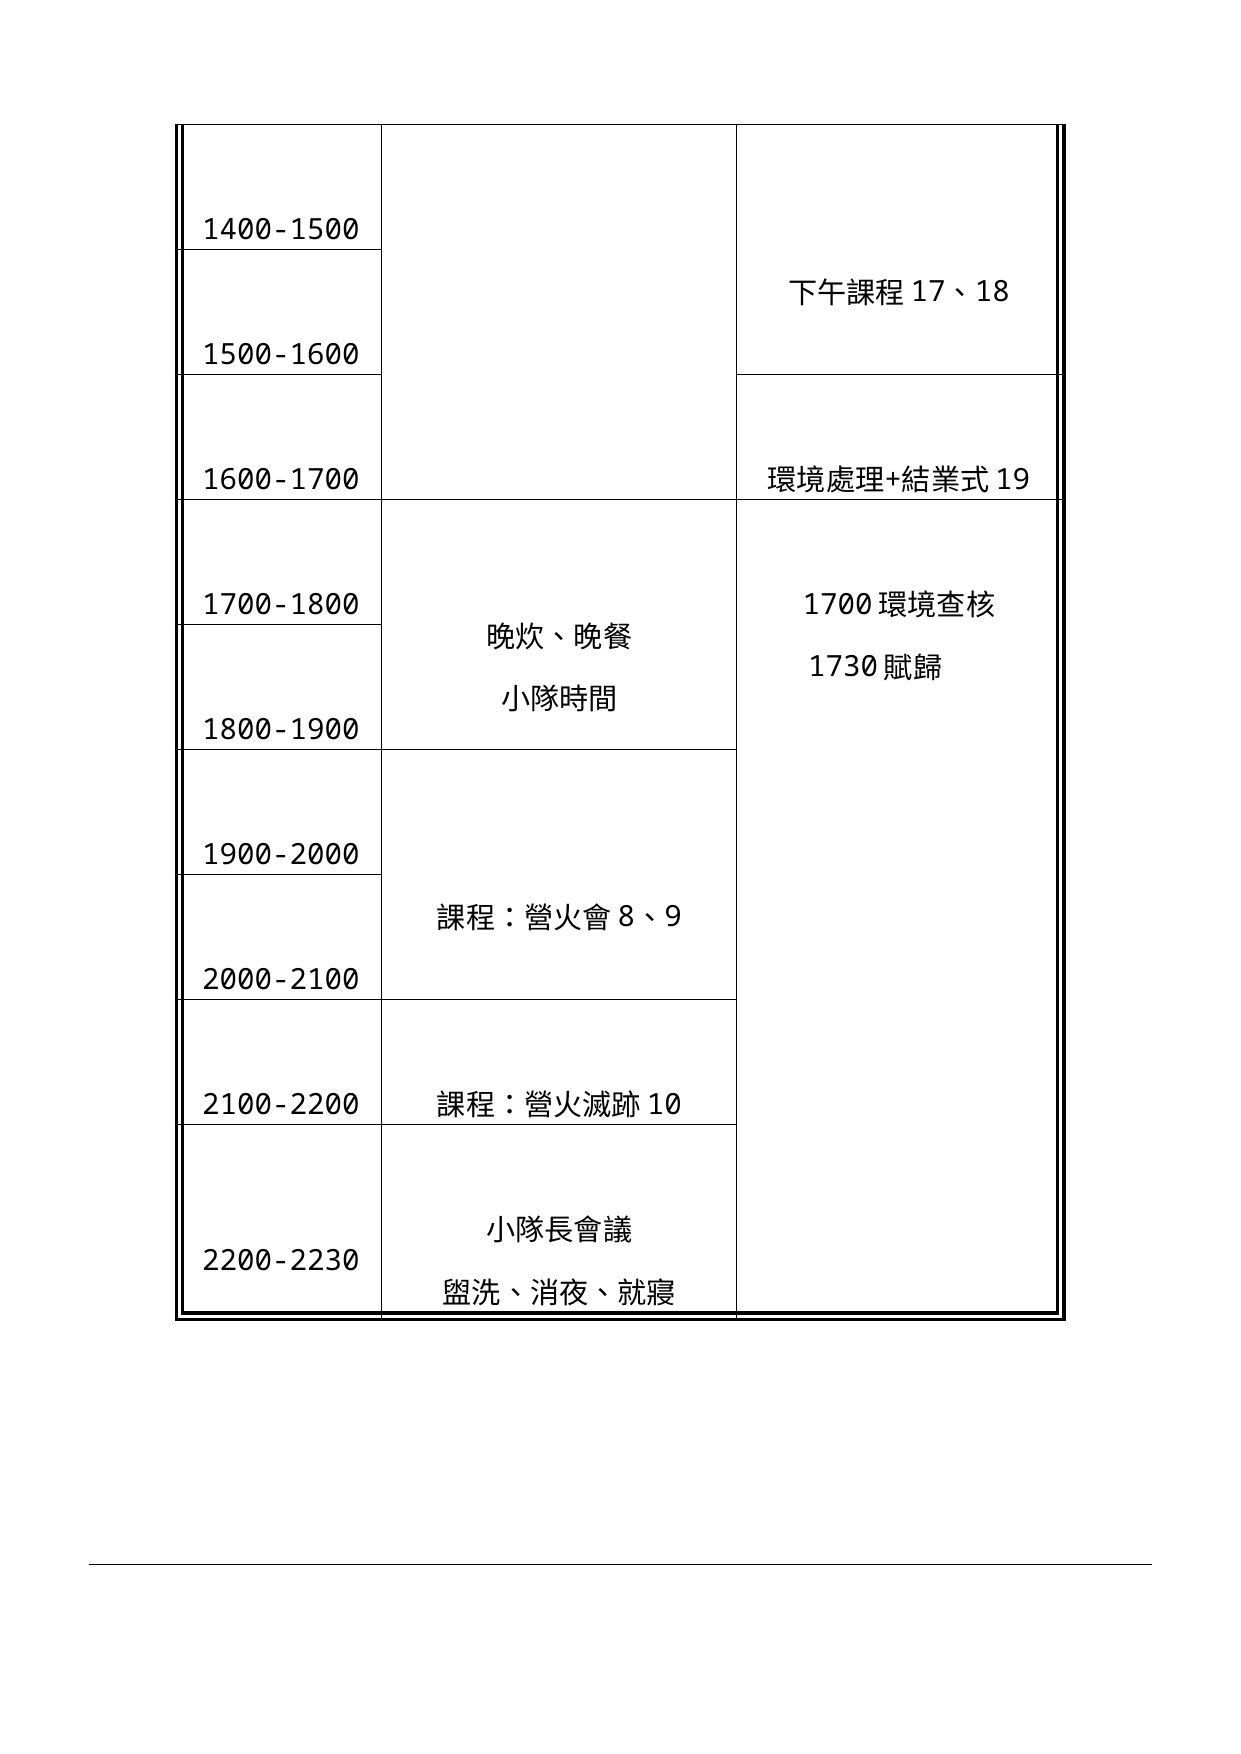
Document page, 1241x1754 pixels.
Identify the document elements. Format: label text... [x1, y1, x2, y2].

table_cell 1900-2000 [184, 750, 381, 874]
table_cell 課程：營火會8、9 [382, 750, 736, 999]
table_cell 1400-1500 [184, 125, 381, 249]
table_cell 晚炊、晚餐 小隊時間 [382, 500, 736, 749]
table_cell 1800-1900 [184, 625, 381, 749]
table_cell 1700環境查核 1730賦歸 [737, 500, 1056, 1311]
table_cell 1600-1700 [184, 375, 381, 499]
table_cell 1500-1600 [184, 250, 381, 374]
table_cell 環境處理+結業式19 [737, 375, 1056, 499]
table_cell 課程：營火滅跡10 [382, 1000, 736, 1124]
table_cell 下午課程17、18 [737, 125, 1056, 374]
table_cell 1700-1800 [184, 500, 381, 624]
table_cell 2000-2100 [184, 875, 381, 999]
table_cell 小隊長會議 盥洗、消夜、就寢 [382, 1125, 736, 1311]
table_cell [382, 125, 736, 499]
table_cell 2100-2200 [184, 1000, 381, 1124]
table_cell 2200-2230 [184, 1125, 381, 1311]
